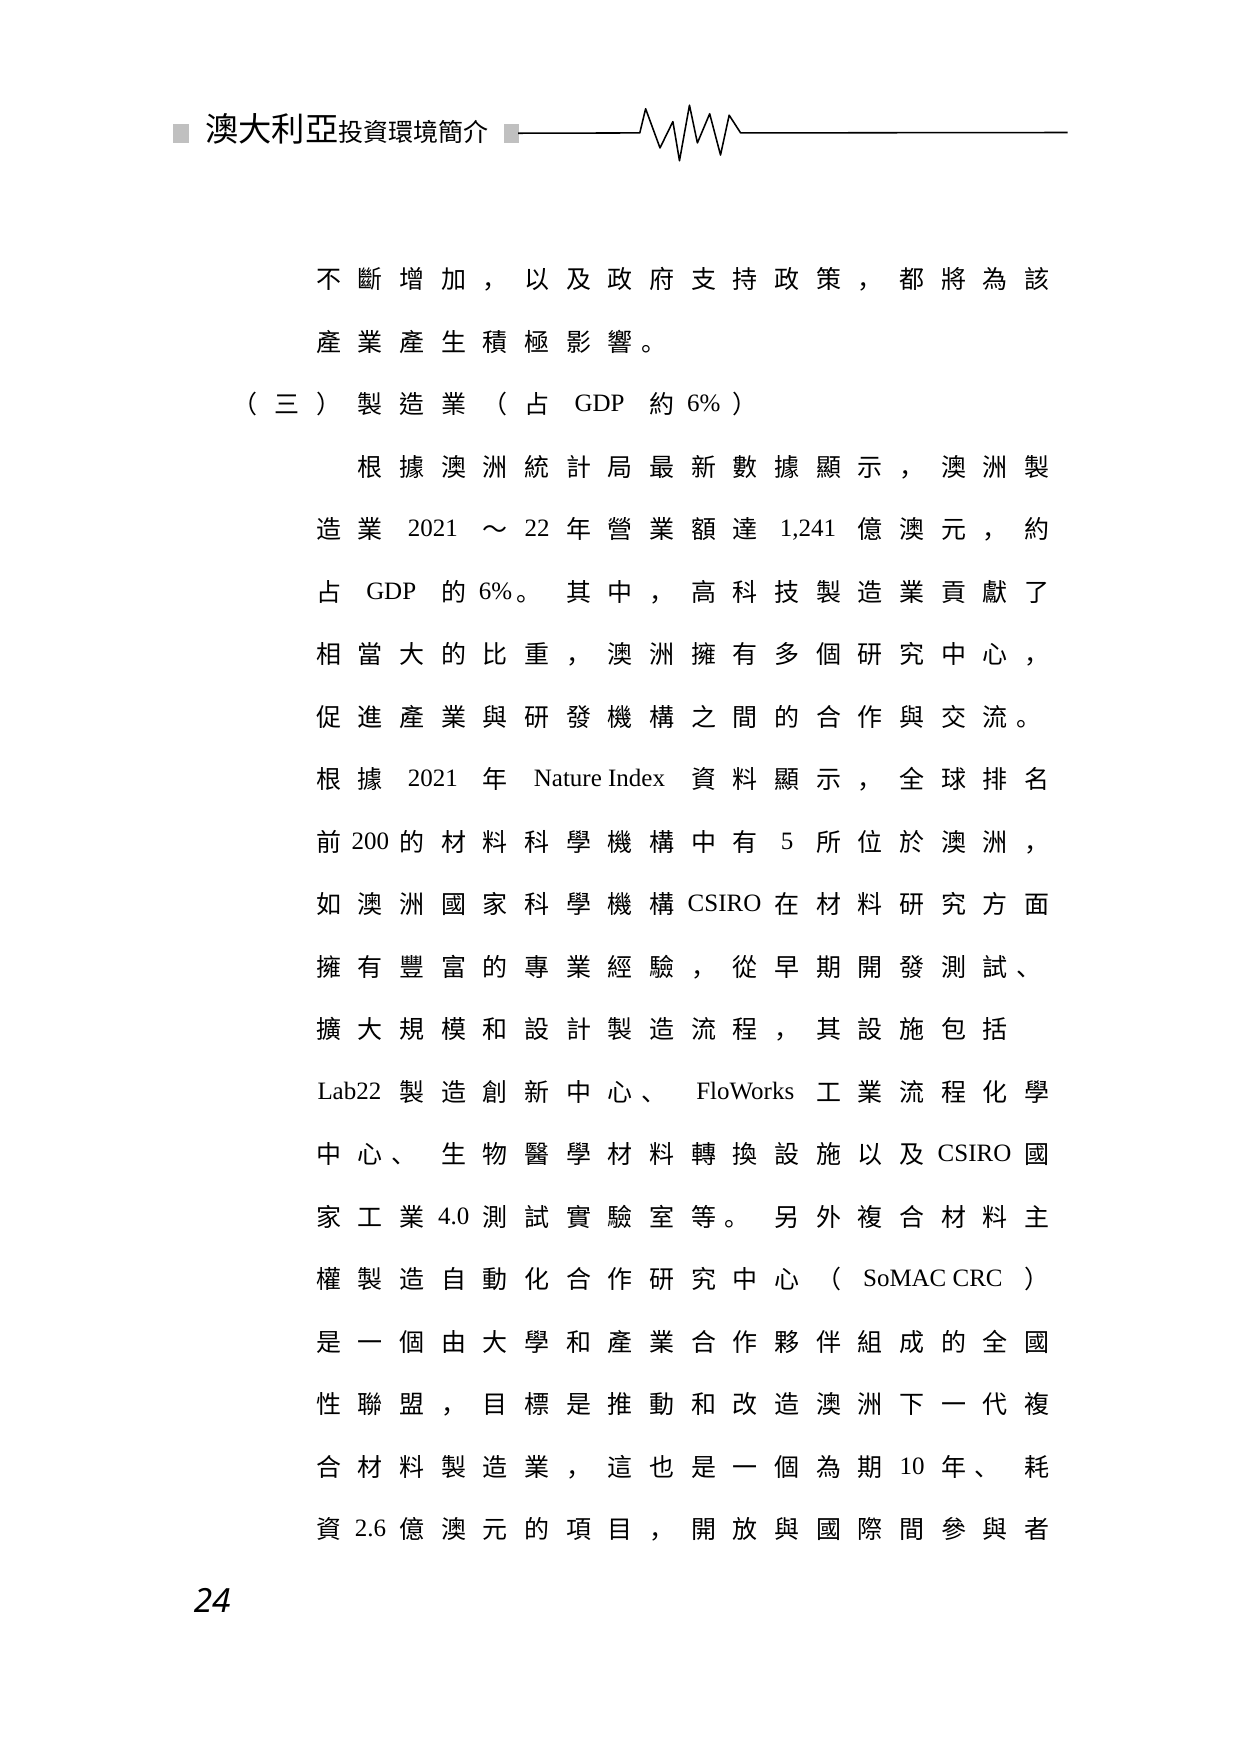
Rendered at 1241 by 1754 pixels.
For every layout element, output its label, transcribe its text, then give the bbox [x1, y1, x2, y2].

text 不斷增加，以及政府支持政策，都將為該產業產生積極影響。 [281, 236, 1058, 361]
text 根據澳洲統計局最新數據顯示，澳洲製造業2021～22年營業額達1,241億澳元，約占GDP的6%。其中，高科技製造業貢獻了相當大的比重，澳洲擁有多個研究中心，促進產業與研發機構之間的合作與交流。根據2021年Nature Index資料顯示，全球排名前200的材料科學機構中有5所位於澳洲，如澳洲國家科學機構CSIRO在材料研究方面擁有豐富的專業經驗，從早期開發測試、擴大規模和設計製造流程，其設施包括Lab22製造創新中心、FloWorks工業流程化學中心、生物醫學材料轉換設施以及CSIRO國家工業4.0測試實驗室等。另外複合材料主權製造自動化合作研究中心（SoMAC CRC）是一個由大學和產業合作夥伴組成的全國性聯盟，目標是推動和改造澳洲下一代複合材料製造業，這也是一個為期10年、耗資2.6億澳元的項目，開放與國際間參與者 [281, 424, 1058, 1549]
text （三）製造業（占GDP約6%） [207, 361, 1058, 424]
